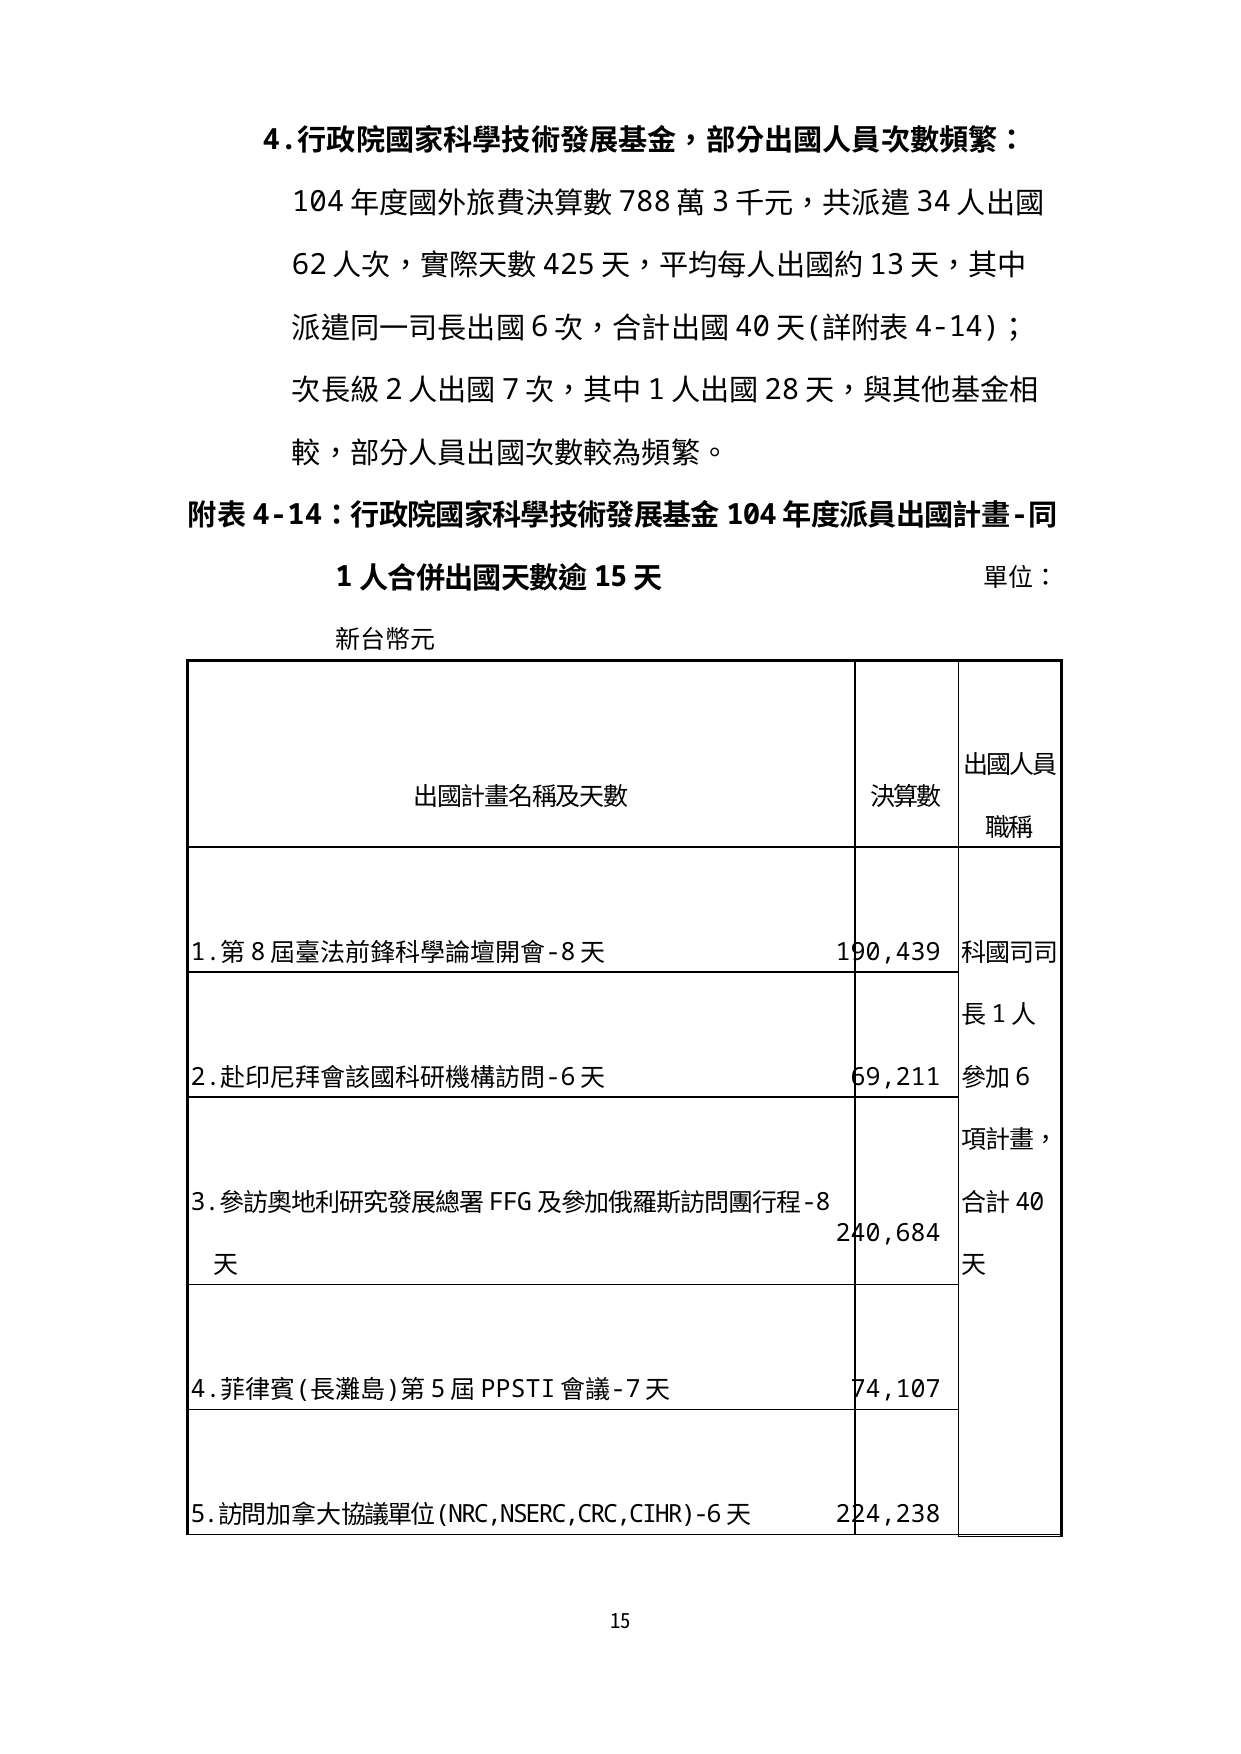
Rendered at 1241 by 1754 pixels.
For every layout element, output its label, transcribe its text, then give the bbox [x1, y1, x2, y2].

table_header 出國計畫名稱及天數 [189, 662, 854, 846]
table_cell 3.參訪奧地利研究發展總署FFG及參加俄羅斯訪問團行程-8天 [189, 1098, 854, 1284]
table_cell 4.菲律賓(長灘島)第5屆PPSTI會議-7天 [189, 1285, 854, 1409]
table_cell 240,684 [856, 1098, 958, 1284]
table_cell 5.訪問加拿大協議單位(NRC,NSERC,CRC,CIHR)-6天 [189, 1410, 854, 1534]
table_cell 69,211 [856, 973, 958, 1096]
table_cell 2.赴印尼拜會該國科研機構訪問-6天 [189, 973, 854, 1096]
table_cell 74,107 [856, 1285, 958, 1409]
table_cell 1.第8屆臺法前鋒科學論壇開會-8天 [189, 848, 854, 971]
text 附表4-14：行政院國家科學技術發展基金104年度派員出國計畫-同1人合併出國天數逾15天 單位：新台幣元 [187, 471, 1059, 659]
text 4.行政院國家科學技術發展基金，部分出國人員次數頻繁：104年度國外旅費決算數788萬3千元，共派遣34人出國62人次，實際天數425天，平均每人出國約13天，其中派遣同一司長出國6次，合計出國40天(詳附表4-14)；次長級2人出國7次，其中1人出國28天，與其他基金相較，部分人員出國次數較為頻繁。 [262, 96, 1053, 471]
table_cell 224,238 [856, 1410, 958, 1534]
table_header 出國人員職稱 [959, 662, 1060, 846]
table_header 決算數 [856, 662, 958, 846]
table_cell 科國司司長1人參加6項計畫，合計40天 [959, 848, 1060, 1534]
table_cell 190,439 [856, 848, 958, 971]
